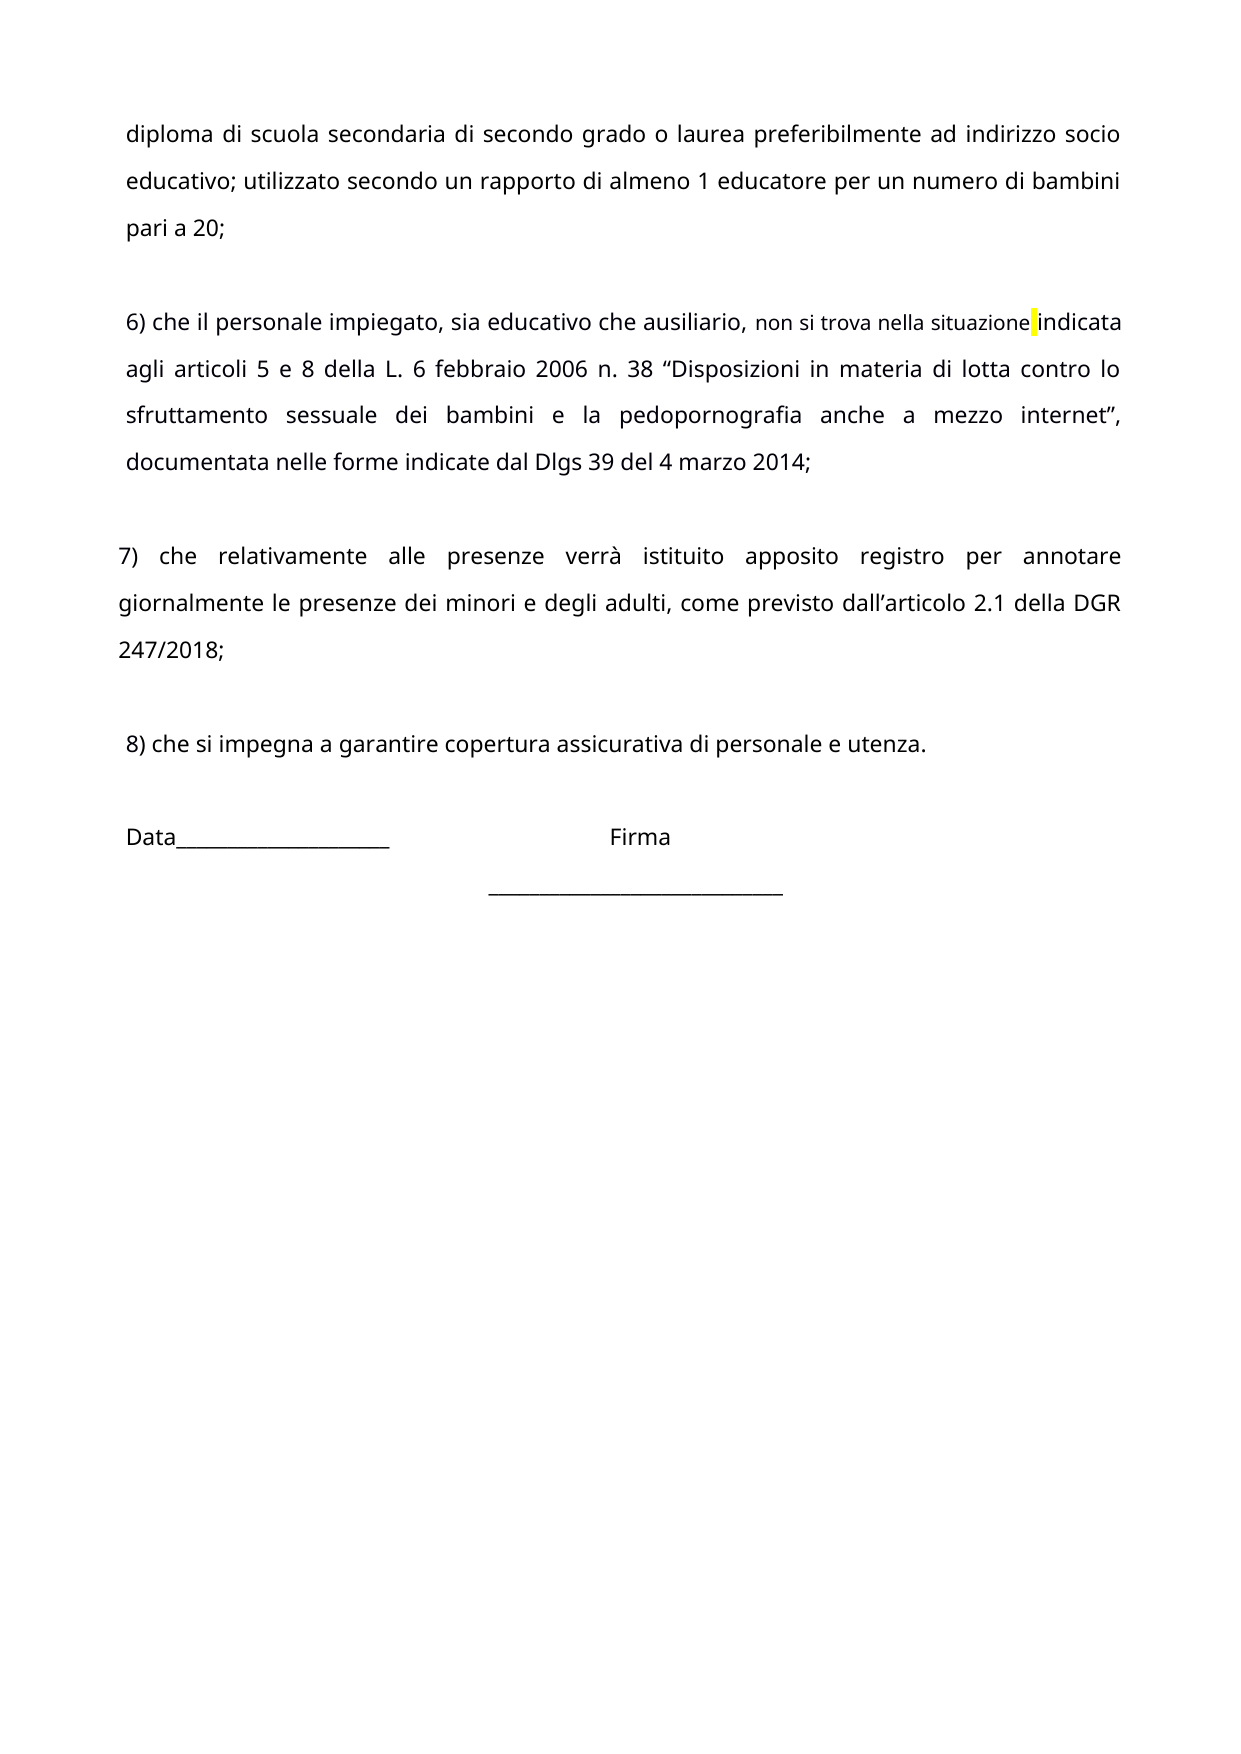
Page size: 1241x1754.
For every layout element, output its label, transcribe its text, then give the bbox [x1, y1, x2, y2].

text _____________________________ [126, 868, 1122, 899]
text diploma di scuola secondaria di secondo grado o laurea preferibilmente ad indirizzo socio educativo; utilizzato secondo un rapporto di almeno 1 educatore per un numero di bambini pari a 20; [126, 118, 1122, 243]
text 8) che si impegna a garantire copertura assicurativa di personale e utenza. [126, 727, 1122, 759]
text 6) che il personale impiegato, sia educativo che ausiliario, non si trova nella situazione indicata agli articoli 5 e 8 della L. 6 febbraio 2006 n. 38 “Disposizioni in materia di lotta contro lo sfruttamento sessuale dei bambini e la pedopornografia anche a mezzo internet”, documentata nelle forme indicate dal Dlgs 39 del 4 marzo 2014; [126, 306, 1122, 477]
text Data_____________________ Firma [126, 821, 1122, 852]
text 7) che relativamente alle presenze verrà istituito apposito registro per annotare giornalmente le presenze dei minori e degli adulti, come previsto dall’articolo 2.1 della DGR 247/2018; [118, 540, 1122, 665]
